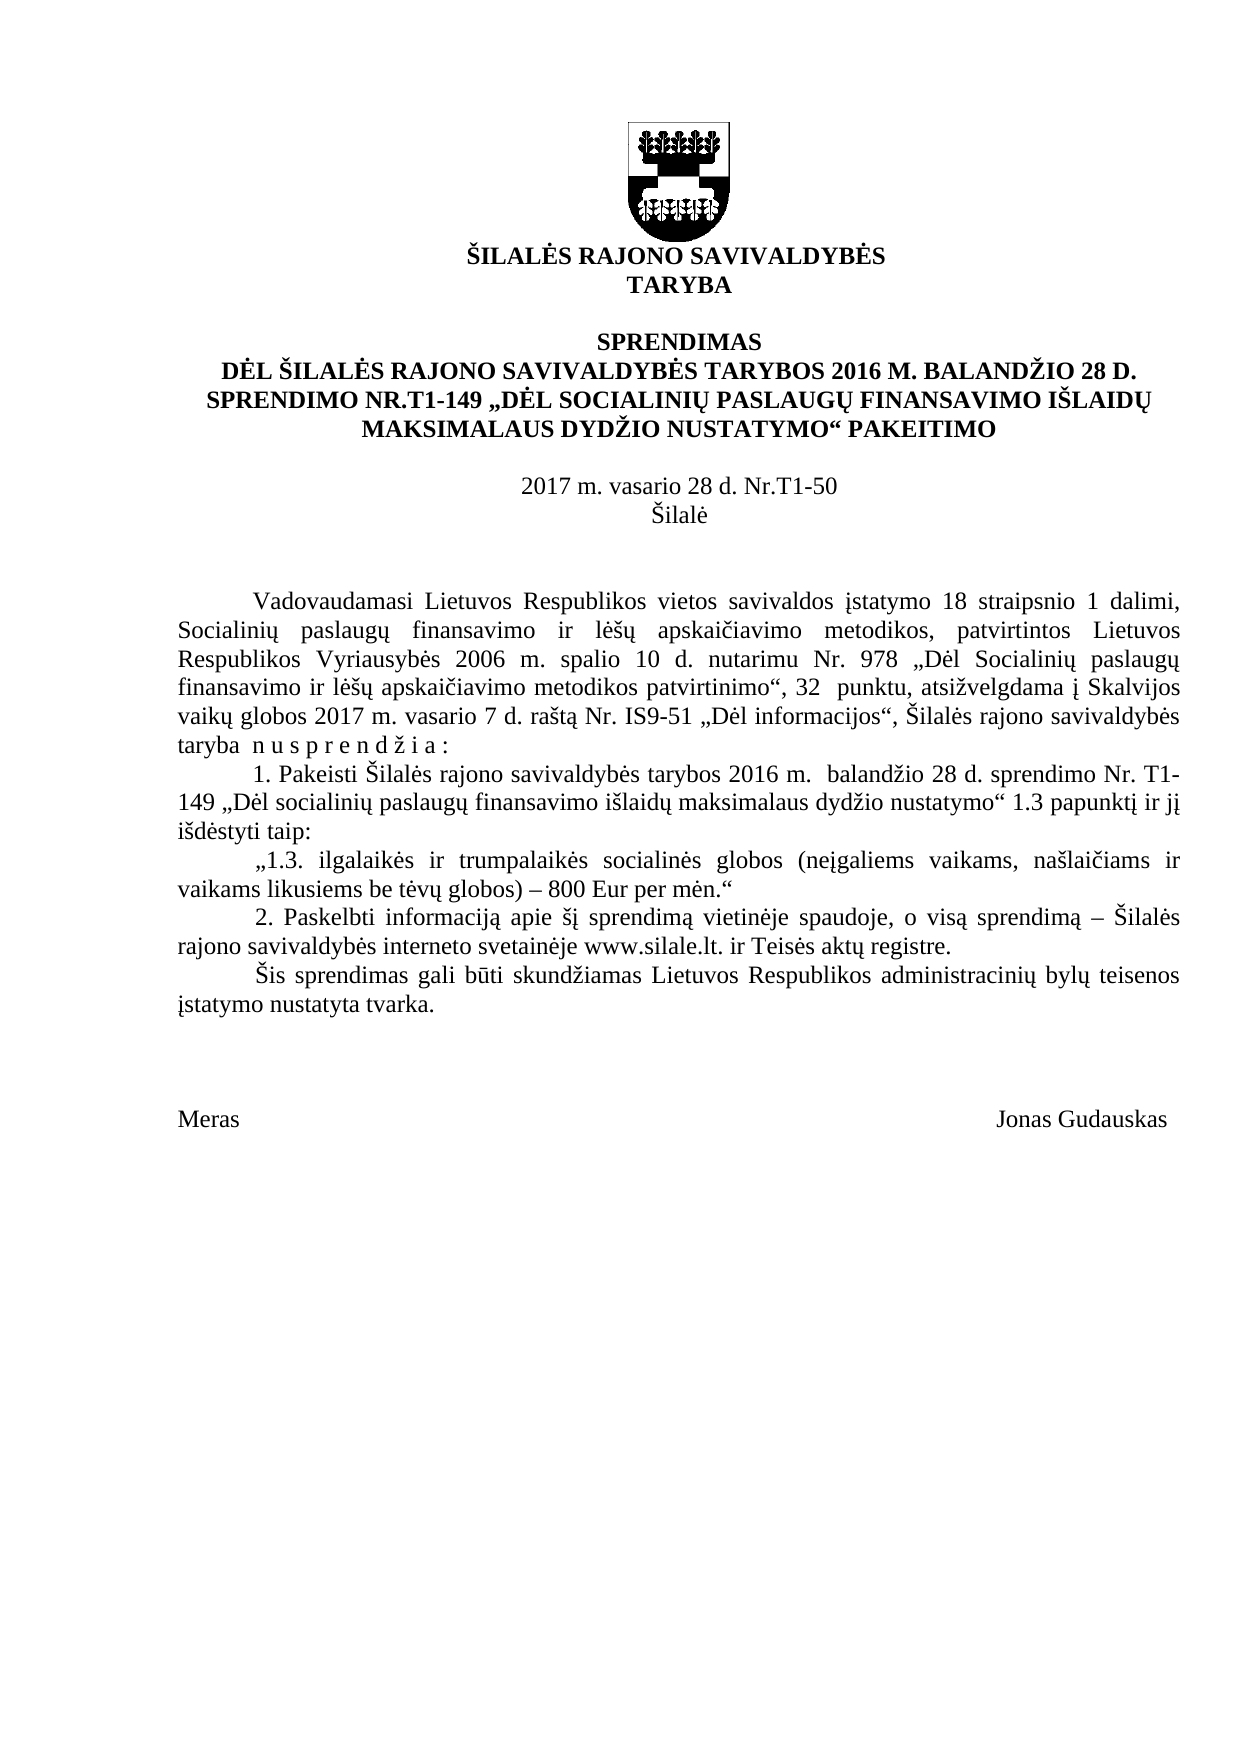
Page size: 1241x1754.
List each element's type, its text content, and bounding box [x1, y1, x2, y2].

text ŠILALĖS RAJONO SAVIVALDYBĖS [177, 241, 1181, 270]
text Meras Jonas Gudauskas [177, 1104, 1181, 1132]
text Šis sprendimas gali būti skundžiamas Lietuvos Respublikos administracinių bylų teisenos įstatymo nustatyta tvarka. [177, 960, 1181, 1017]
text 1. Pakeisti Šilalės rajono savivaldybės tarybos 2016 m. balandžio 28 d. sprendimo Nr. T1-149 „Dėl socialinių paslaugų finansavimo išlaidų maksimalaus dydžio nustatymo“ 1.3 papunktį ir jį išdėstyti taip: [177, 759, 1181, 845]
text SPRENDIMAS [177, 327, 1181, 356]
text 2. Paskelbti informaciją apie šį sprendimą vietinėje spaudoje, o visą sprendimą – Šilalės rajono savivaldybės interneto svetainėje www.silale.lt. ir Teisės aktų registre. [177, 902, 1181, 960]
text 2017 m. vasario 28 d. Nr.T1-50 [177, 471, 1181, 500]
text Šilalė [177, 500, 1181, 529]
text „1.3. ilgalaikės ir trumpalaikės socialinės globos (neįgaliems vaikams, našlaičiams ir vaikams likusiems be tėvų globos) – 800 Eur per mėn.“ [177, 845, 1181, 902]
text Vadovaudamasi Lietuvos Respublikos vietos savivaldos įstatymo 18 straipsnio 1 dalimi, Socialinių paslaugų finansavimo ir lėšų apskaičiavimo metodikos, patvirtintos Lietuvos Respublikos Vyriausybės 2006 m. spalio 10 d. nutarimu Nr. 978 „Dėl Socialinių paslaugų finansavimo ir lėšų apskaičiavimo metodikos patvirtinimo“, 32 punktu, atsižvelgdama į Skalvijos vaikų globos 2017 m. vasario 7 d. raštą Nr. IS9-51 „Dėl informacijos“, Šilalės rajono savivaldybės taryba n u s p r e n d ž i a : [177, 586, 1181, 759]
text DĖL ŠILALĖS RAJONO SAVIVALDYBĖS TARYBOS 2016 M. BALANDŽIO 28 D. SPRENDIMO NR.T1-149 „DĖL SOCIALINIŲ PASLAUGŲ FINANSAVIMO IŠLAIDŲ MAKSIMALAUS DYDŽIO NUSTATYMO“ PAKEITIMO [177, 356, 1181, 442]
text TARYBA [177, 270, 1181, 299]
